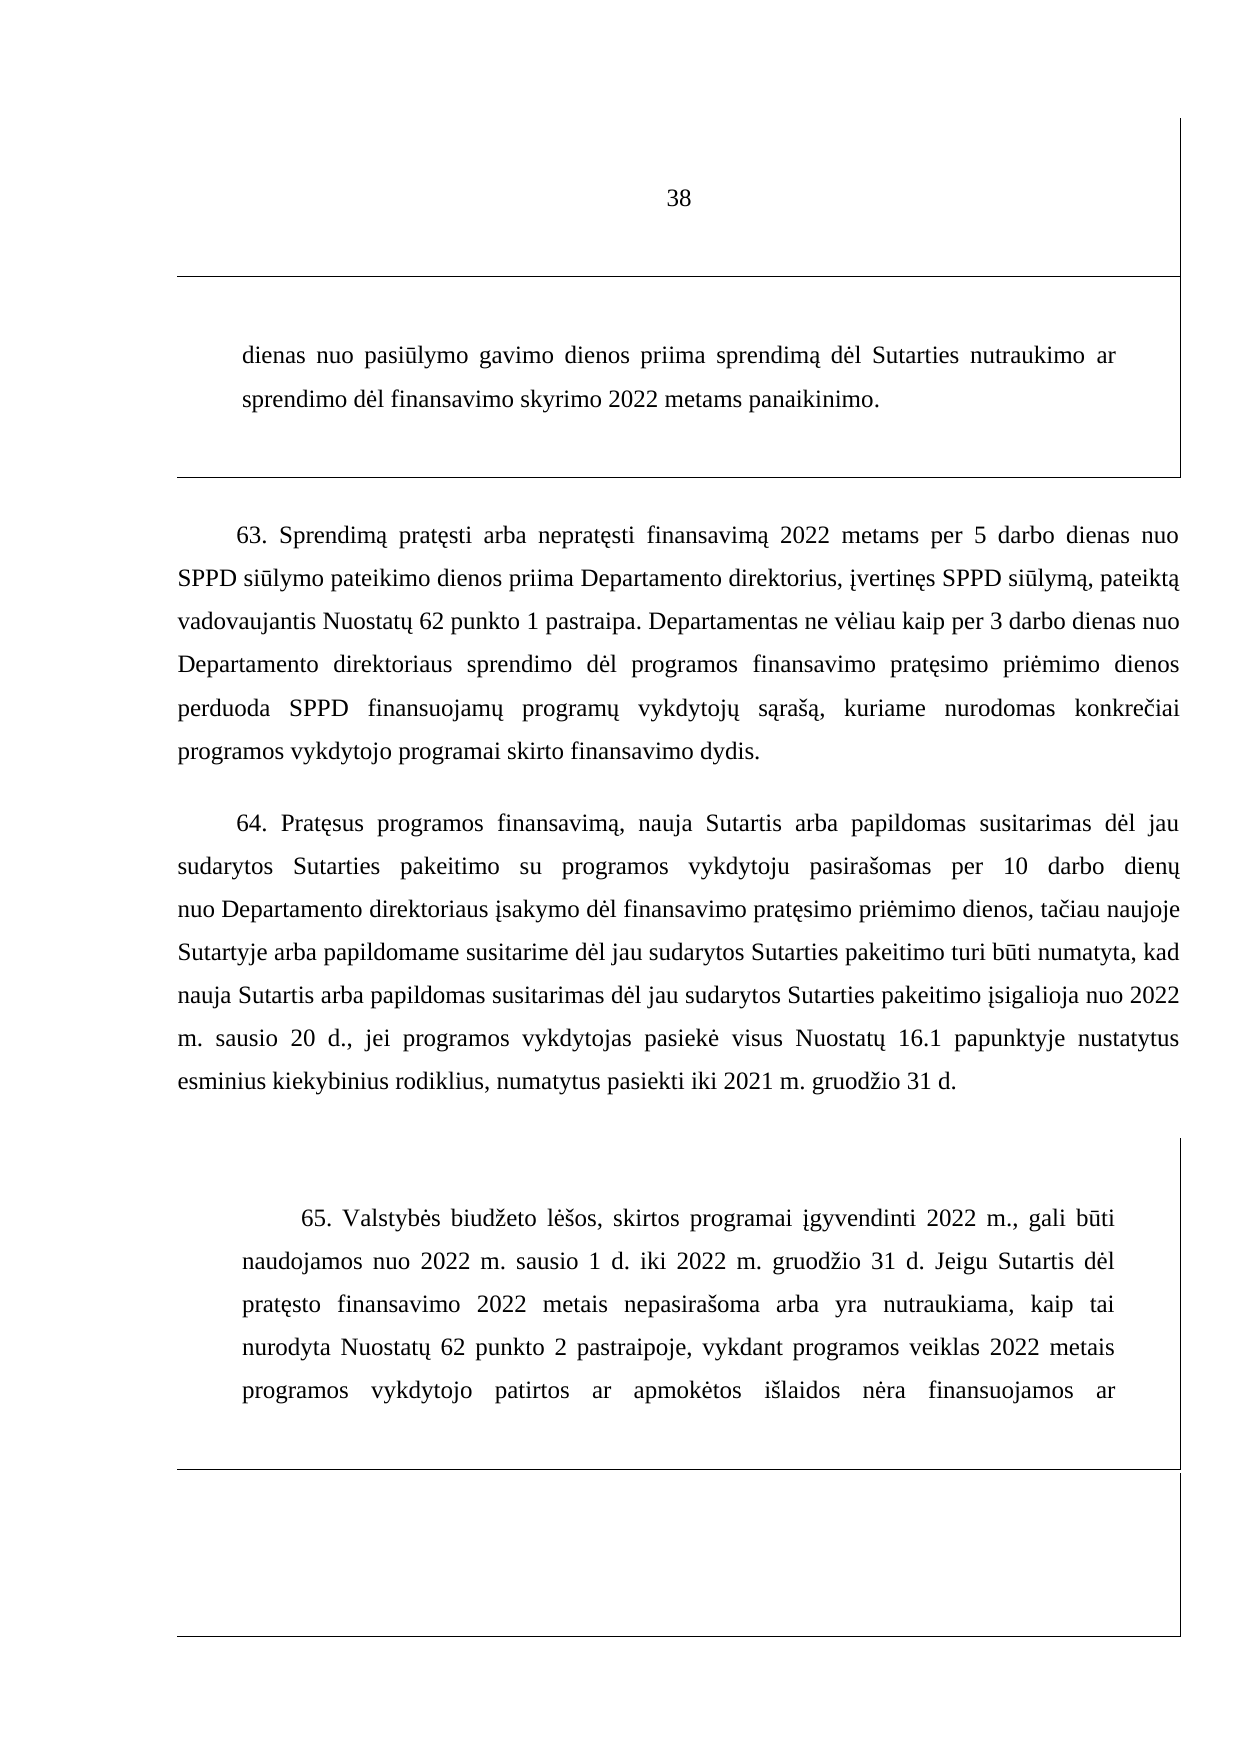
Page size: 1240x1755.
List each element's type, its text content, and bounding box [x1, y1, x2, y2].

text 63. Sprendimą pratęsti arba nepratęsti finansavimą 2022 metams per 5 darbo dienas nuo SPPD siūlymo pateikimo dienos priima Departamento direktorius, įvertinęs SPPD siūlymą, pateiktą vadovaujantis Nuostatų 62 punkto 1 pastraipa. Departamentas ne vėliau kaip per 3 darbo dienas nuo Departamento direktoriaus sprendimo dėl programos finansavimo pratęsimo priėmimo dienos perduoda SPPD finansuojamų programų vykdytojų sąrašą, kuriame nurodomas konkrečiai programos vykdytojo programai skirto finansavimo dydis. [177, 520, 1181, 764]
text SPPD, gavęs metinę veiklos ataskaitą ir nustatęs, kad programos vykdytojas nepasiekė Nuostatų 16.1 papunktyje nustatytų esminių kiekybinių rodiklių, numatytų pasiekti iki 2021 m. gruodžio 31 d., Departamento direktoriui pateikia motyvuotą siūlymą svarstyti nutraukti Sutartį, sudarytą 2022 metų laikotarpiui (tuo atveju, jei Sutartis dėl programos finansavimo 2022 metais jau yra sudaryta), arba stabdo Sutarties 2022 metams sudarymo procesą ir teikia Departamentui siūlymą nepratęsti programos finansavimo 2022 metams (tuo atveju, jei Sutartis dėl programos finansavimo 2022 metams dar nėra sudaryta). Departamento direktorius per 5 darbo dienas nuo pasiūlymo gavimo dienos priima sprendimą dėl Sutarties nutraukimo ar sprendimo dėl finansavimo skyrimo 2022 metams panaikinimo. [177, 276, 1180, 477]
text 65. Valstybės biudžeto lėšos, skirtos programai įgyvendinti 2022 m., gali būti naudojamos nuo 2022 m. sausio 1 d. iki 2022 m. gruodžio 31 d. Jeigu Sutartis dėl pratęsto finansavimo 2022 metais nepasirašoma arba yra nutraukiama, kaip tai nurodyta Nuostatų 62 punkto 2 pastraipoje, vykdant programos veiklas 2022 metais programos vykdytojo patirtos ar apmokėtos išlaidos nėra finansuojamos ar kompensuojamos. [177, 1138, 1180, 1469]
text 64. Pratęsus programos finansavimą, nauja Sutartis arba papildomas susitarimas dėl jau sudarytos Sutarties pakeitimo su programos vykdytoju pasirašomas per 10 darbo dienų nuo Departamento direktoriaus įsakymo dėl finansavimo pratęsimo priėmimo dienos, tačiau naujoje Sutartyje arba papildomame susitarime dėl jau sudarytos Sutarties pakeitimo turi būti numatyta, kad nauja Sutartis arba papildomas susitarimas dėl jau sudarytos Sutarties pakeitimo įsigalioja nuo 2022 m. sausio 20 d., jei programos vykdytojas pasiekė visus Nuostatų 16.1 papunktyje nustatytus esminius kiekybinius rodiklius, numatytus pasiekti iki 2021 m. gruodžio 31 d. [177, 808, 1181, 1095]
